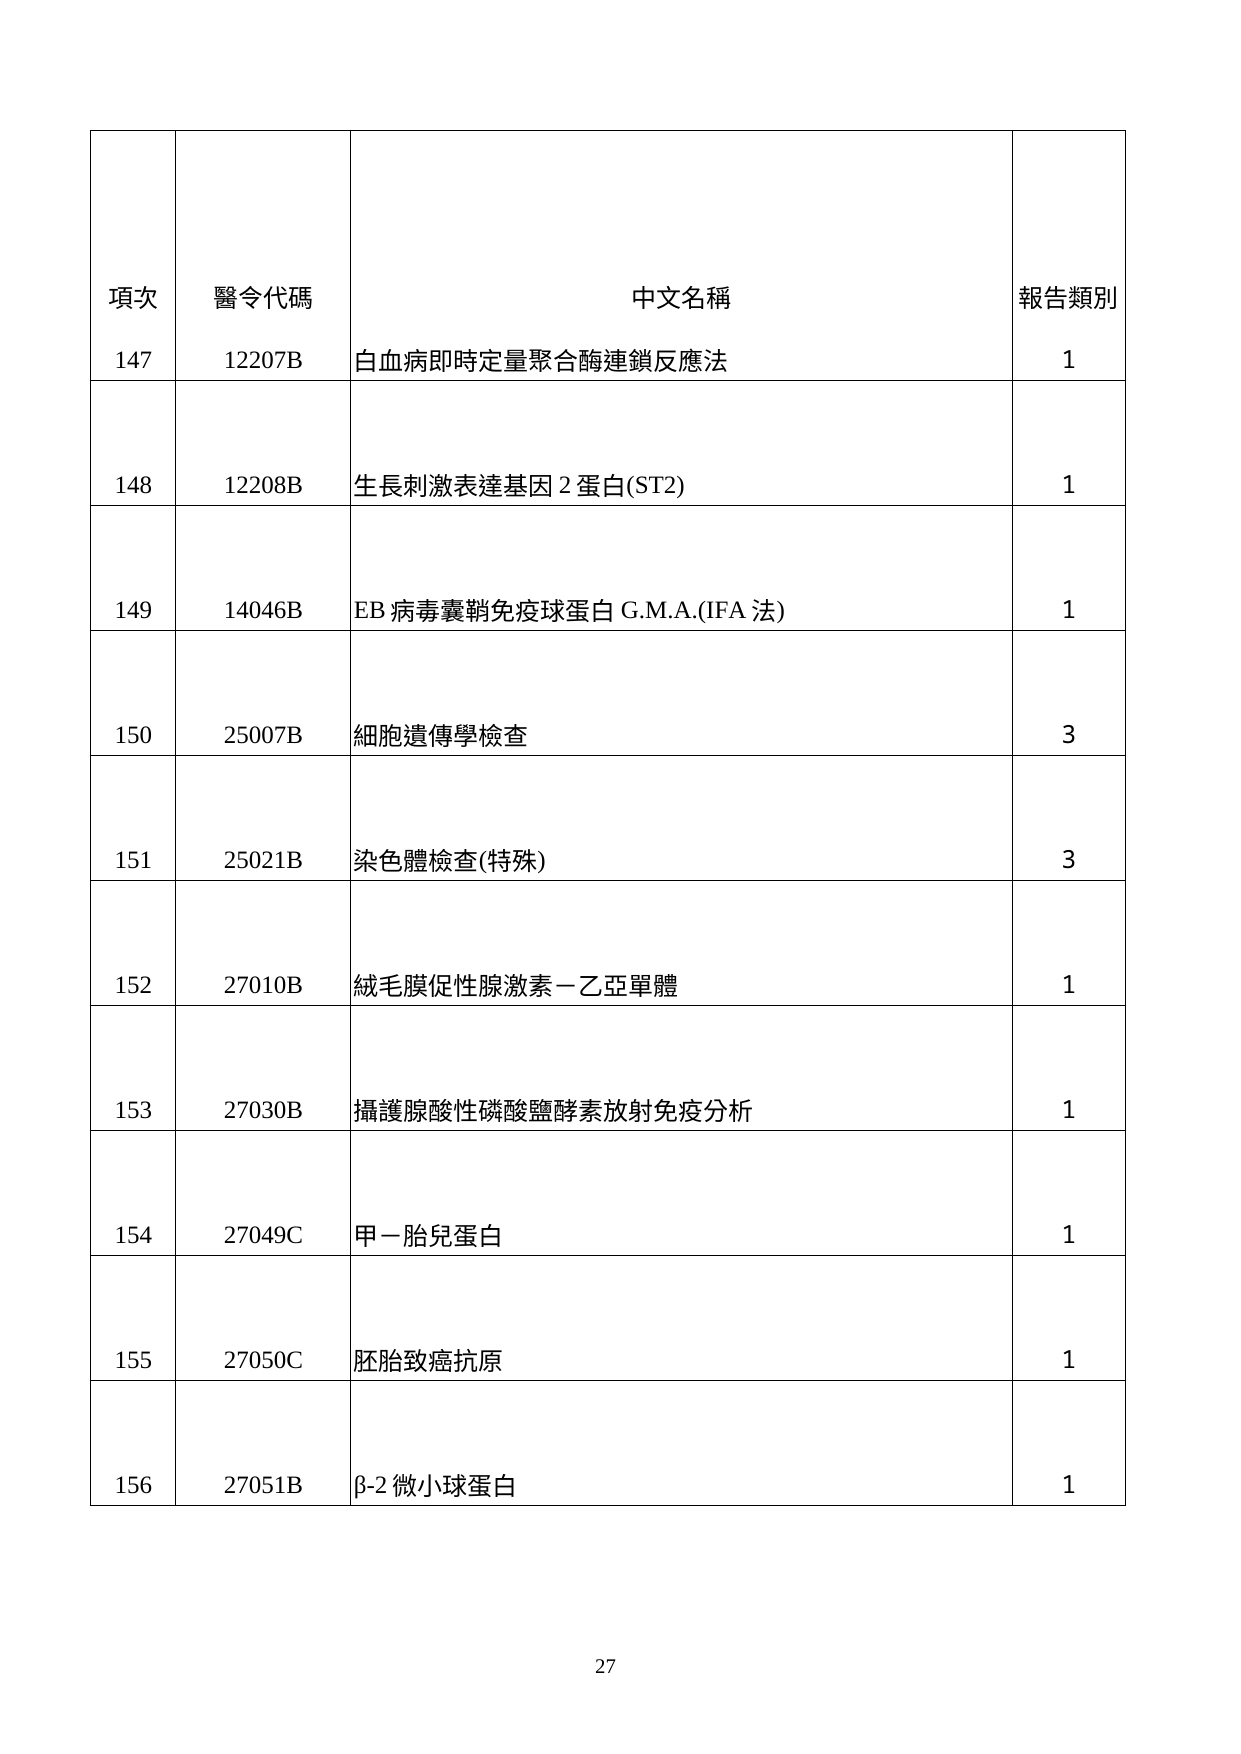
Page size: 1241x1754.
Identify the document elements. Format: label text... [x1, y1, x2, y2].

table_header [1013, 131, 1125, 255]
table_cell 25021B [176, 756, 350, 880]
table_cell 1 [1013, 1256, 1125, 1380]
table_cell [1126, 1380, 1240, 1505]
table_cell [1126, 1005, 1240, 1130]
table_cell 絨毛膜促性腺激素－乙亞單體 [351, 881, 1012, 1005]
table_cell 生長刺激表達基因2蛋白(ST2) [351, 381, 1012, 505]
table_header [176, 131, 350, 255]
table_cell 27010B [176, 881, 350, 1005]
table_cell 1 [1013, 1381, 1125, 1505]
table_cell 染色體檢查(特殊) [351, 756, 1012, 880]
table_header [1126, 130, 1240, 255]
table_cell 147 [91, 255, 175, 380]
table_cell 1 [1013, 1006, 1125, 1130]
table_cell 150 [91, 631, 175, 755]
table_cell [1126, 255, 1240, 380]
table_cell 152 [91, 881, 175, 1005]
table_cell [1126, 380, 1240, 505]
table_cell [1126, 505, 1240, 630]
table_cell 1 [1013, 881, 1125, 1005]
table_cell 156 [91, 1381, 175, 1505]
table_cell 151 [91, 756, 175, 880]
table_cell [1126, 1130, 1240, 1255]
table_cell 1 [1013, 506, 1125, 630]
table_cell 14046B [176, 506, 350, 630]
table_cell 攝護腺酸性磷酸鹽酵素放射免疫分析 [351, 1006, 1012, 1130]
table_cell 27030B [176, 1006, 350, 1130]
table_cell 149 [91, 506, 175, 630]
table_cell EB病毒囊鞘免疫球蛋白G.M.A.(IFA法) [351, 506, 1012, 630]
table_cell [1126, 880, 1240, 1005]
table_cell 12208B [176, 381, 350, 505]
table_cell 1 [1013, 381, 1125, 505]
table_cell [1126, 1255, 1240, 1380]
table_cell 細胞遺傳學檢查 [351, 631, 1012, 755]
table_cell [1126, 630, 1240, 755]
table_cell 3 [1013, 631, 1125, 755]
table_cell 甲－胎兒蛋白 [351, 1131, 1012, 1255]
table_cell 25007B [176, 631, 350, 755]
table_cell 154 [91, 1131, 175, 1255]
table_cell 155 [91, 1256, 175, 1380]
table_cell 1 [1013, 1131, 1125, 1255]
table_cell 白血病即時定量聚合酶連鎖反應法 [351, 255, 1012, 380]
table_cell 12207B [176, 255, 350, 380]
table_cell 胚胎致癌抗原 [351, 1256, 1012, 1380]
table_cell 148 [91, 381, 175, 505]
table_cell 1 [1013, 255, 1125, 380]
table_cell 27051B [176, 1381, 350, 1505]
table_cell β-2微小球蛋白 [351, 1381, 1012, 1505]
table_cell 3 [1013, 756, 1125, 880]
table_header [91, 131, 175, 255]
table_cell [1126, 755, 1240, 880]
table_cell 27049C [176, 1131, 350, 1255]
table_cell 27050C [176, 1256, 350, 1380]
table_cell 153 [91, 1006, 175, 1130]
table_header [351, 131, 1012, 255]
